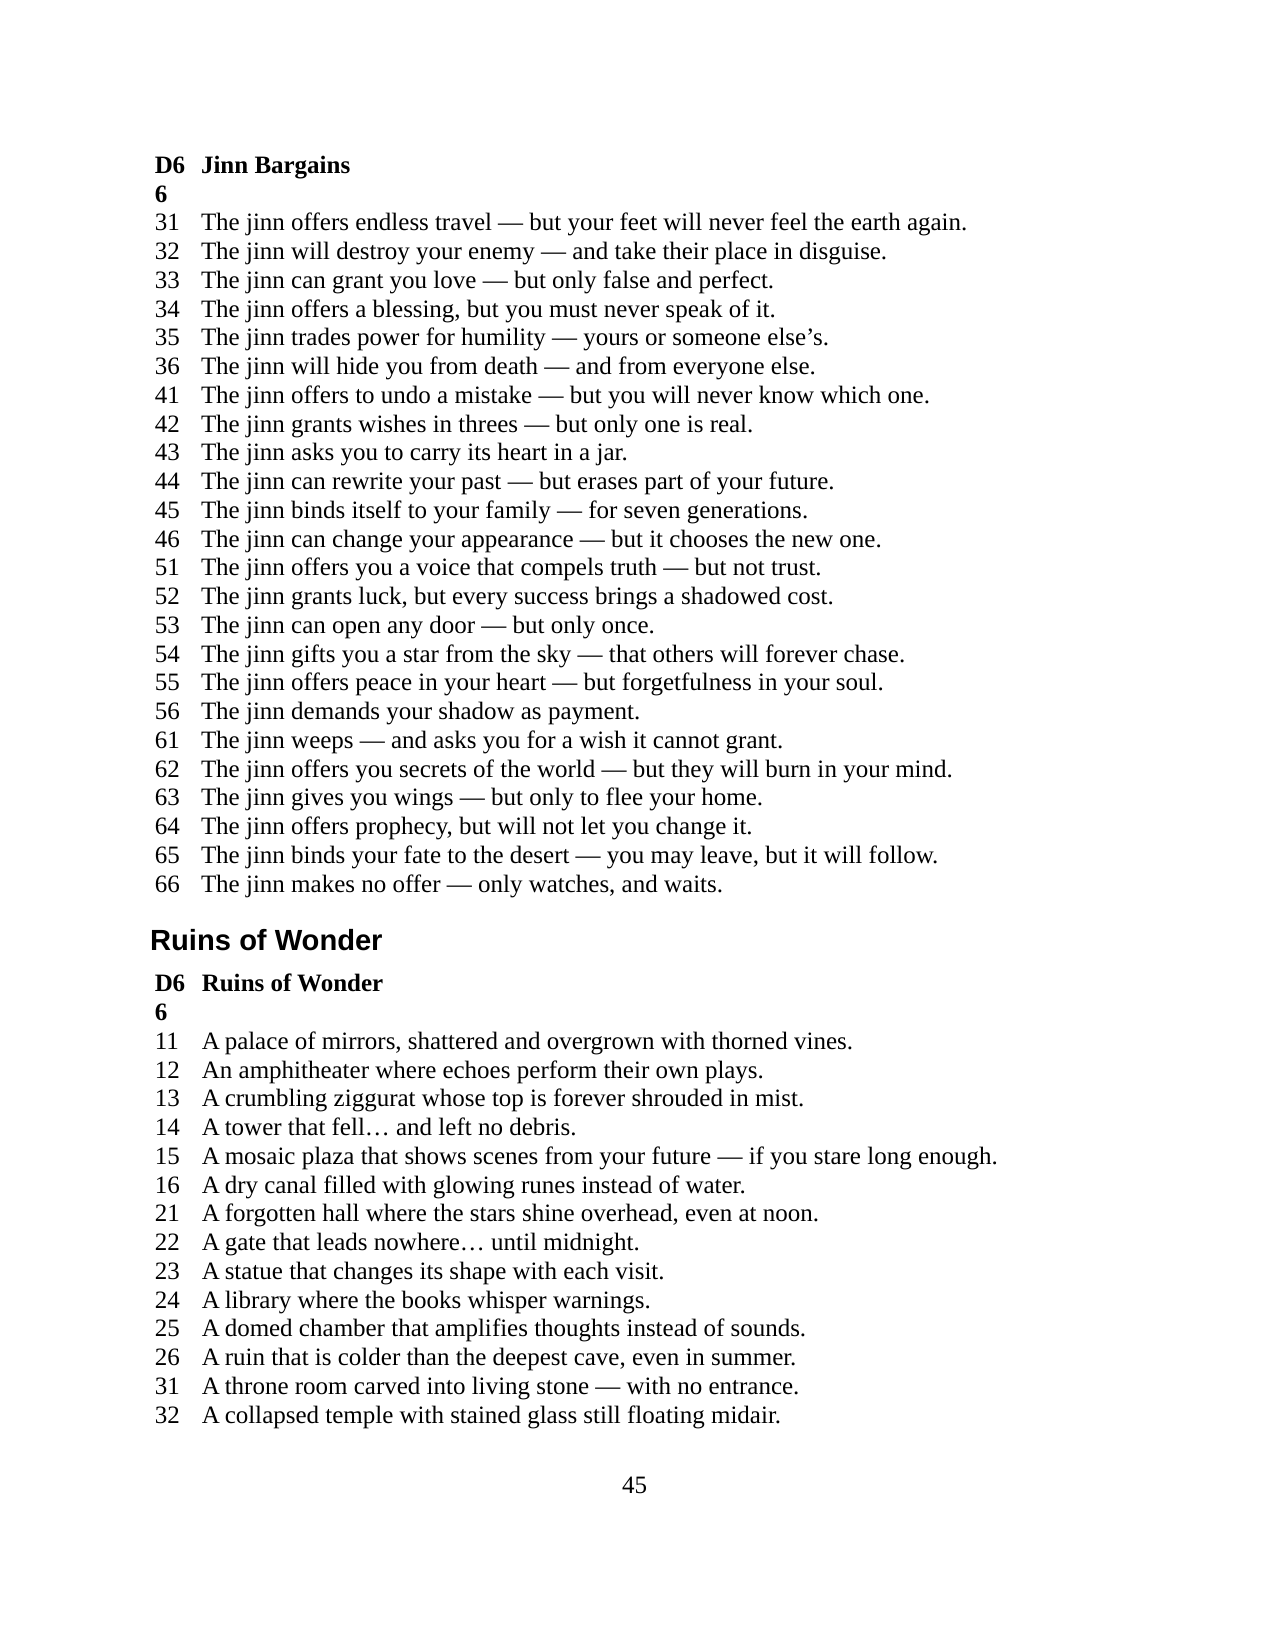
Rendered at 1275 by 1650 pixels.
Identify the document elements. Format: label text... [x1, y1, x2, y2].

table_cell 64 [150, 811, 196, 840]
table_cell 12 [150, 1055, 197, 1083]
table_cell 54 [150, 639, 196, 667]
table_cell The jinn offers endless travel — but your feet will never feel the earth again. [196, 208, 1125, 236]
table_cell 45 [150, 495, 196, 524]
table_cell 51 [150, 553, 196, 581]
table_cell 16 [150, 1170, 197, 1198]
table_cell A domed chamber that amplifies thoughts instead of sounds. [197, 1314, 1125, 1342]
table_cell The jinn offers to undo a mistake — but you will never know which one. [196, 380, 1125, 409]
table_cell 24 [150, 1285, 197, 1313]
table_header D66 [150, 969, 197, 1026]
table_cell The jinn makes no offer — only watches, and waits. [196, 869, 1125, 897]
table_cell A ruin that is colder than the deepest cave, even in summer. [197, 1342, 1125, 1371]
table_cell 61 [150, 725, 196, 754]
table_cell The jinn can open any door — but only once. [196, 610, 1125, 639]
table_cell A tower that fell… and left no debris. [197, 1112, 1125, 1141]
table_cell 42 [150, 409, 196, 437]
table_cell A forgotten hall where the stars shine overhead, even at noon. [197, 1199, 1125, 1227]
table_cell 11 [150, 1026, 197, 1055]
table_cell An amphitheater where echoes perform their own plays. [197, 1055, 1125, 1083]
table_cell The jinn trades power for humility — yours or someone else’s. [196, 323, 1125, 351]
table_cell The jinn offers prophecy, but will not let you change it. [196, 811, 1125, 840]
table_cell The jinn can rewrite your past — but erases part of your future. [196, 466, 1125, 495]
table_cell 21 [150, 1199, 197, 1227]
table_cell 55 [150, 668, 196, 696]
table_cell 31 [150, 1371, 197, 1400]
table_cell A throne room carved into living stone — with no entrance. [197, 1371, 1125, 1400]
table_cell The jinn offers peace in your heart — but forgetfulness in your soul. [196, 668, 1125, 696]
table_cell The jinn binds your fate to the desert — you may leave, but it will follow. [196, 840, 1125, 869]
table_cell A dry canal filled with glowing runes instead of water. [197, 1170, 1125, 1198]
table_cell The jinn asks you to carry its heart in a jar. [196, 438, 1125, 466]
table_cell 46 [150, 524, 196, 552]
table_cell 63 [150, 783, 196, 811]
table_cell 65 [150, 840, 196, 869]
table_header Ruins of Wonder [197, 969, 1125, 1026]
table_cell 33 [150, 265, 196, 294]
table_cell A palace of mirrors, shattered and overgrown with thorned vines. [197, 1026, 1125, 1055]
table_cell The jinn can grant you love — but only false and perfect. [196, 265, 1125, 294]
table_cell A collapsed temple with stained glass still floating midair. [197, 1400, 1125, 1428]
table_cell 66 [150, 869, 196, 897]
table_cell 22 [150, 1227, 197, 1256]
table_cell A crumbling ziggurat whose top is forever shrouded in mist. [197, 1084, 1125, 1112]
table_cell 34 [150, 294, 196, 322]
table_cell 52 [150, 581, 196, 610]
table_cell The jinn can change your appearance — but it chooses the new one. [196, 524, 1125, 552]
table_cell The jinn grants wishes in threes — but only one is real. [196, 409, 1125, 437]
table_cell The jinn offers you a voice that compels truth — but not trust. [196, 553, 1125, 581]
table_cell The jinn offers you secrets of the world — but they will burn in your mind. [196, 754, 1125, 782]
table_cell The jinn gives you wings — but only to flee your home. [196, 783, 1125, 811]
table_cell The jinn offers a blessing, but you must never speak of it. [196, 294, 1125, 322]
table_cell 36 [150, 351, 196, 380]
table_cell A mosaic plaza that shows scenes from your future — if you stare long enough. [197, 1141, 1125, 1170]
table_cell 53 [150, 610, 196, 639]
table_cell 23 [150, 1256, 197, 1285]
table_cell The jinn gifts you a star from the sky — that others will forever chase. [196, 639, 1125, 667]
table_cell The jinn weeps — and asks you for a wish it cannot grant. [196, 725, 1125, 754]
table_cell 14 [150, 1112, 197, 1141]
table_cell A statue that changes its shape with each visit. [197, 1256, 1125, 1285]
table_cell A gate that leads nowhere… until midnight. [197, 1227, 1125, 1256]
table_cell The jinn will destroy your enemy — and take their place in disguise. [196, 236, 1125, 265]
table_cell 32 [150, 1400, 197, 1428]
table_header Jinn Bargains [196, 150, 1125, 207]
table_cell A library where the books whisper warnings. [197, 1285, 1125, 1313]
table_cell 26 [150, 1342, 197, 1371]
table_cell 56 [150, 696, 196, 725]
table_cell 31 [150, 208, 196, 236]
table_header D66 [150, 150, 196, 207]
table_cell 41 [150, 380, 196, 409]
table_cell 32 [150, 236, 196, 265]
table_cell 13 [150, 1084, 197, 1112]
table_cell The jinn grants luck, but every success brings a shadowed cost. [196, 581, 1125, 610]
table_cell 43 [150, 438, 196, 466]
table_cell 62 [150, 754, 196, 782]
table_cell The jinn will hide you from death — and from everyone else. [196, 351, 1125, 380]
subtitle Ruins of Wonder [150, 922, 1125, 956]
table_cell 44 [150, 466, 196, 495]
table_cell 15 [150, 1141, 197, 1170]
table_cell 25 [150, 1314, 197, 1342]
table_cell The jinn demands your shadow as payment. [196, 696, 1125, 725]
table_cell The jinn binds itself to your family — for seven generations. [196, 495, 1125, 524]
table_cell 35 [150, 323, 196, 351]
